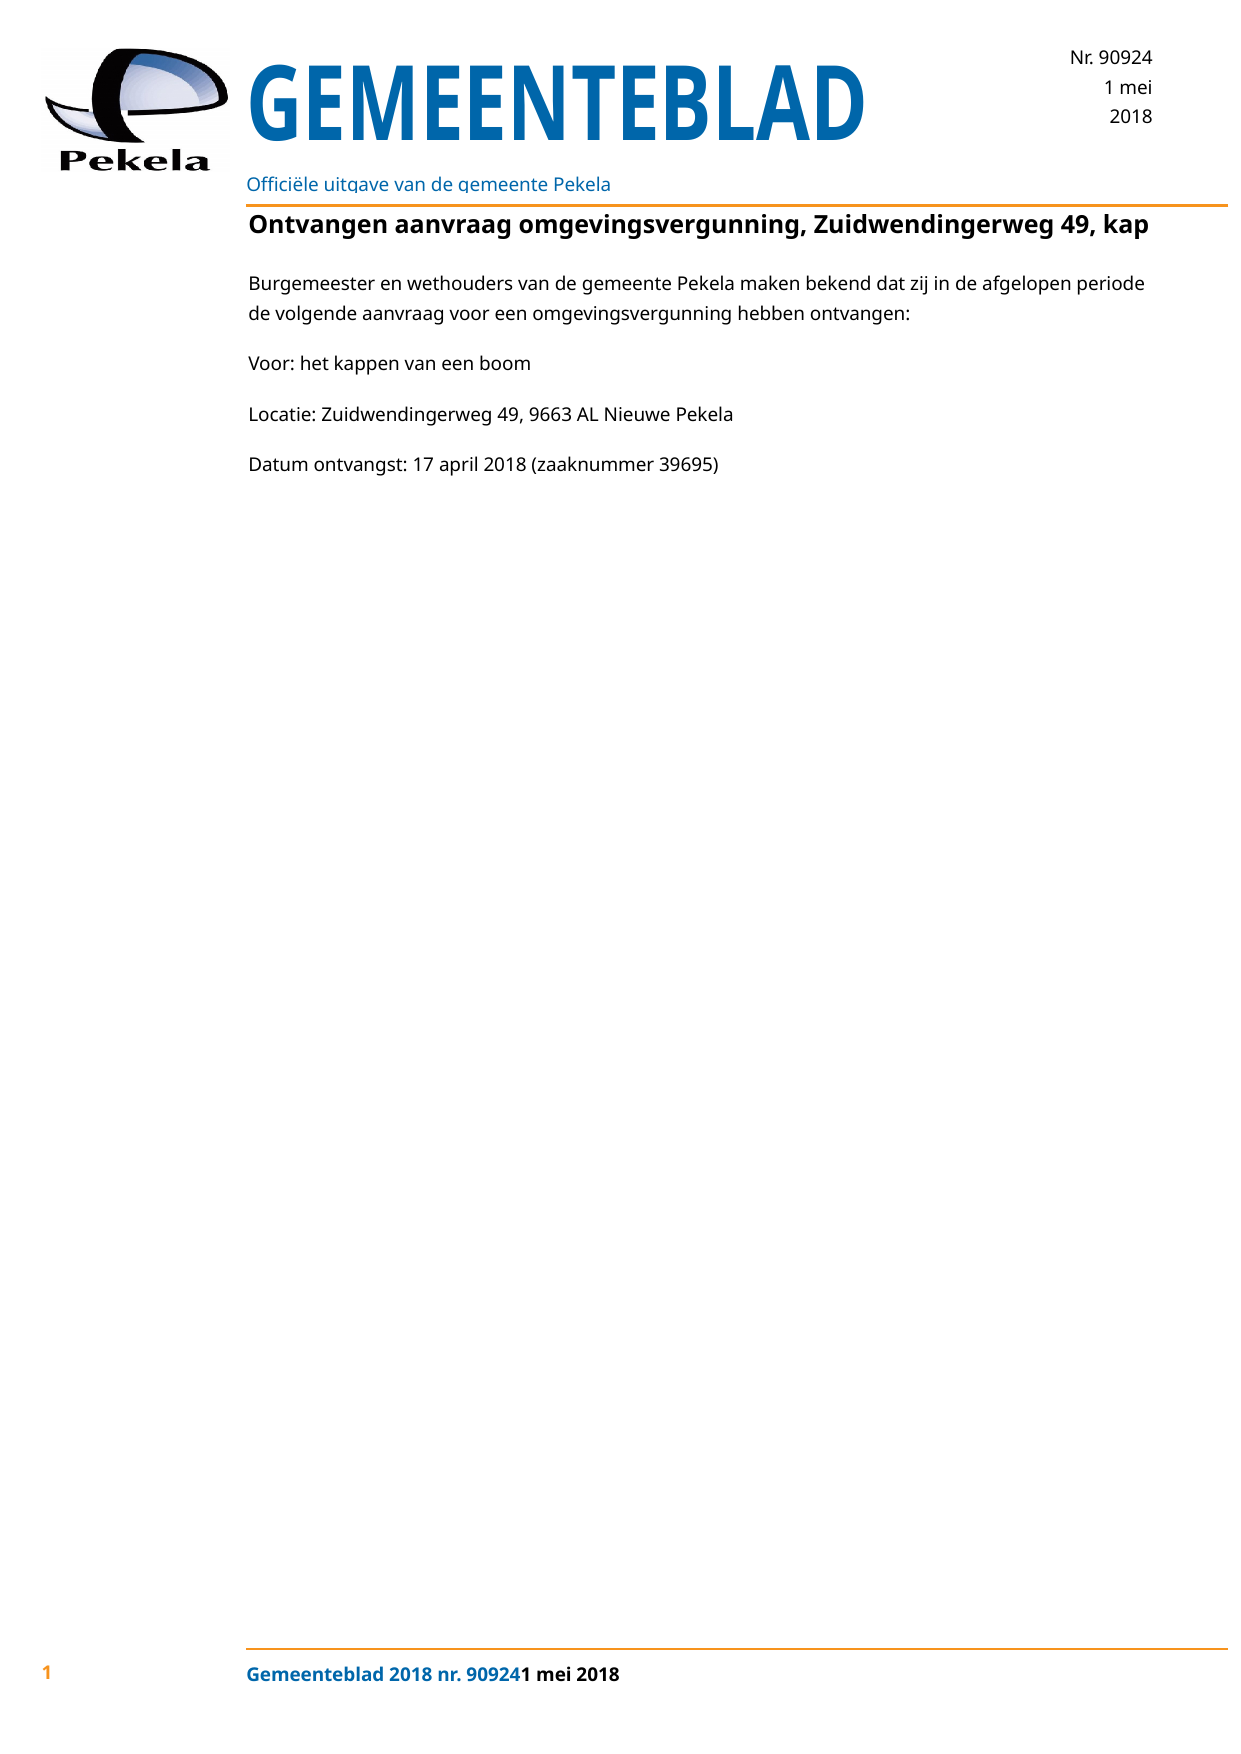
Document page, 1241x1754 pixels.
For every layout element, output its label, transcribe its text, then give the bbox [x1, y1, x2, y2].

text Locatie: Zuidwendingerweg 49, 9663 AL Nieuwe Pekela [248, 401, 1152, 426]
text Voor: het kappen van een boom [248, 350, 1152, 376]
text Burgemeester en wethouders van de gemeente Pekela maken bekend dat zij in de afgelopen periode de volgende aanvraag voor een omgevingsvergunning hebben ontvangen: [248, 270, 1152, 326]
text Datum ontvangst: 17 april 2018 (zaaknummer 39695) [248, 451, 1152, 477]
picture [41, 47, 231, 172]
text Ontvangen aanvraag omgevingsvergunning, Zuidwendingerweg 49, kap [248, 207, 1152, 241]
